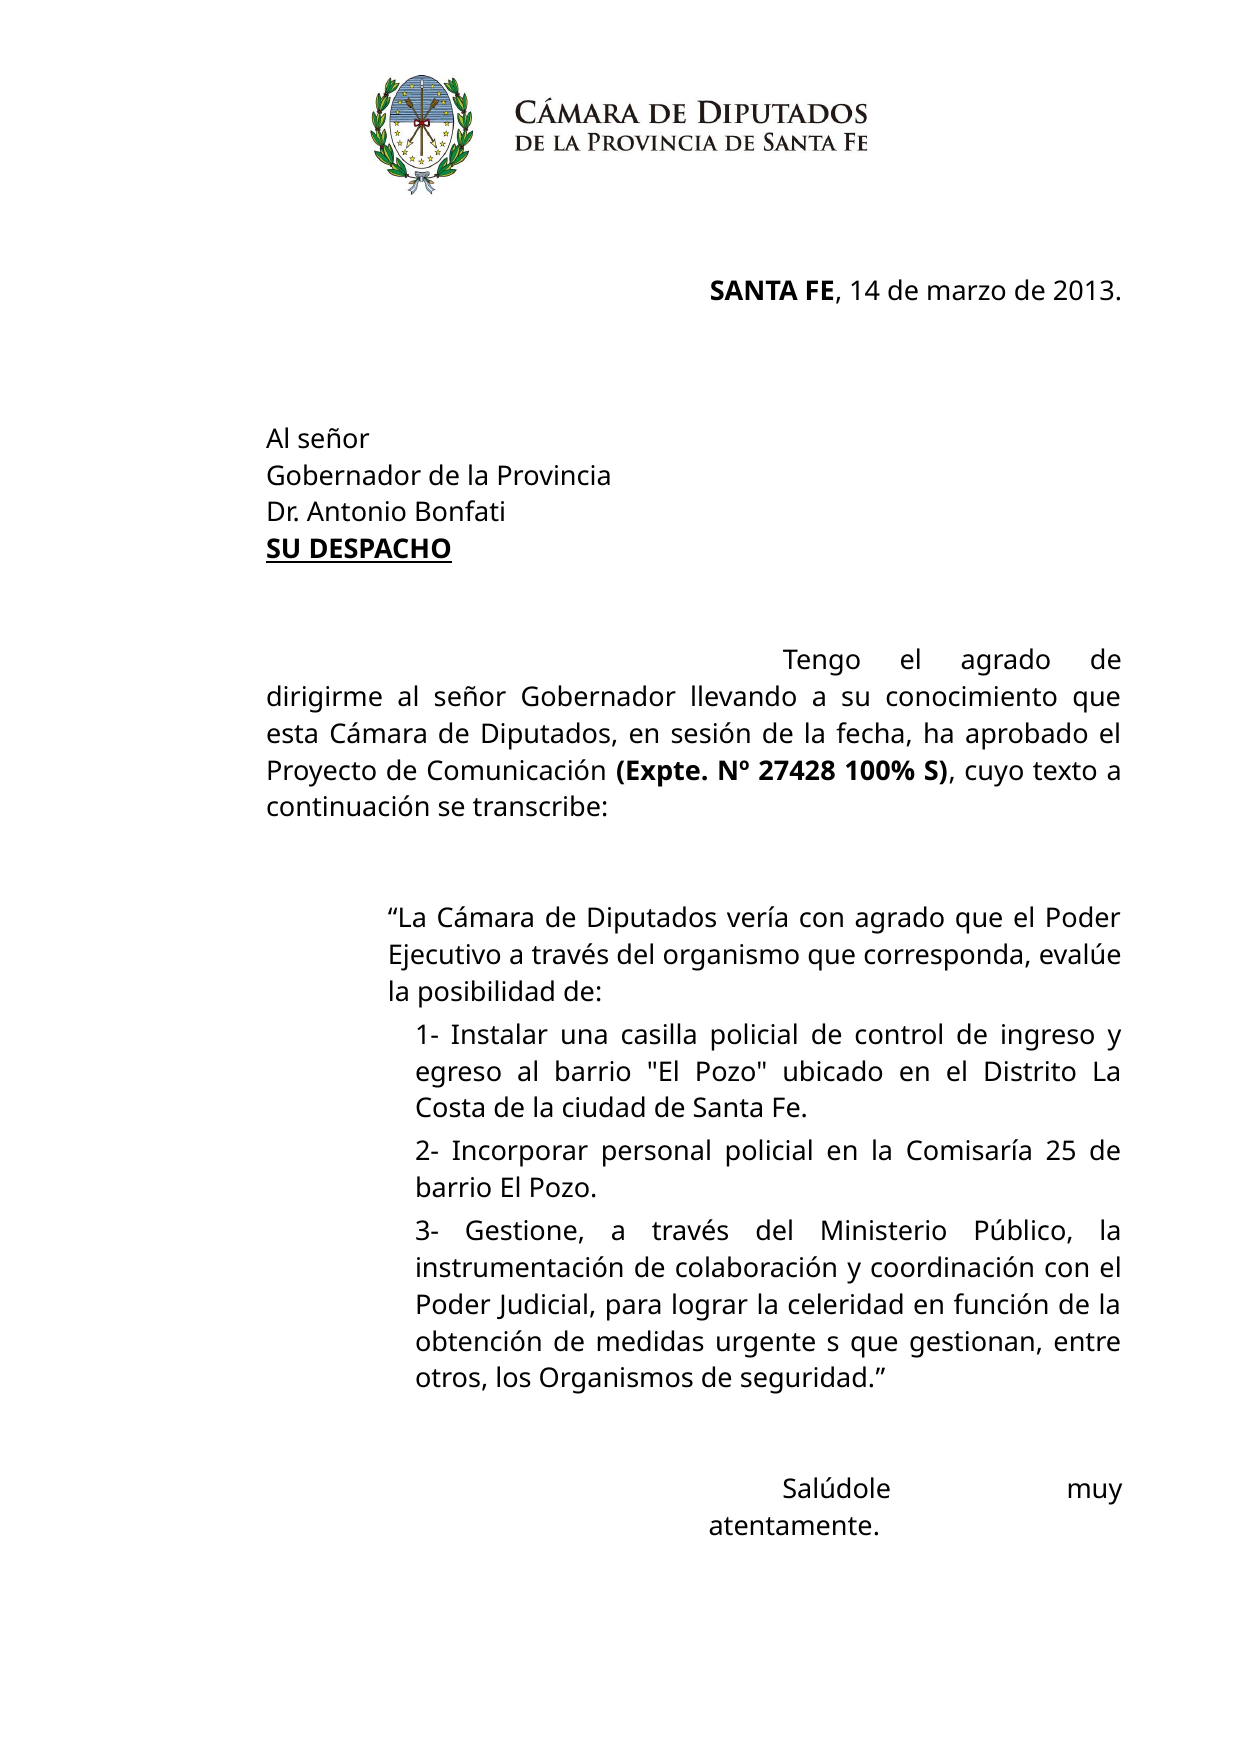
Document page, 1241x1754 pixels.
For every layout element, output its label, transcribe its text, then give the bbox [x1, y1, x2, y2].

picture [370, 75, 868, 199]
text Salúdole muy atentamente. [708, 1469, 1122, 1543]
text SU DESPACHO [266, 530, 1122, 567]
text 1- Instalar una casilla policial de control de ingreso y egreso al barrio "El Pozo" ubicado en el Distrito La Costa de la ciudad de Santa Fe. [415, 1015, 1122, 1126]
text 3- Gestione, a través del Ministerio Público, la instrumentación de colaboración y coordinación con el Poder Judicial, para lograr la celeridad en función de la obtención de medidas urgente s que gestionan, entre otros, los Organismos de seguridad.” [415, 1211, 1122, 1396]
text “La Cámara de Diputados vería con agrado que el Poder Ejecutivo a través del organismo que corresponda, evalúe la posibilidad de: [388, 898, 1122, 1009]
text Dr. Antonio Bonfati [266, 493, 1122, 530]
text Tengo el agrado de dirigirme al señor Gobernador llevando a su conocimiento que esta Cámara de Diputados, en sesión de la fecha, ha aprobado el Proyecto de Comunicación (Expte. Nº 27428 100% S), cuyo texto a continuación se transcribe: [266, 640, 1122, 825]
text Gobernador de la Provincia [266, 456, 1122, 493]
text 2- Incorporar personal policial en la Comisaría 25 de barrio El Pozo. [415, 1132, 1122, 1205]
text Al señor [266, 419, 1122, 456]
text SANTA FE, 14 de marzo de 2013. [266, 272, 1122, 308]
